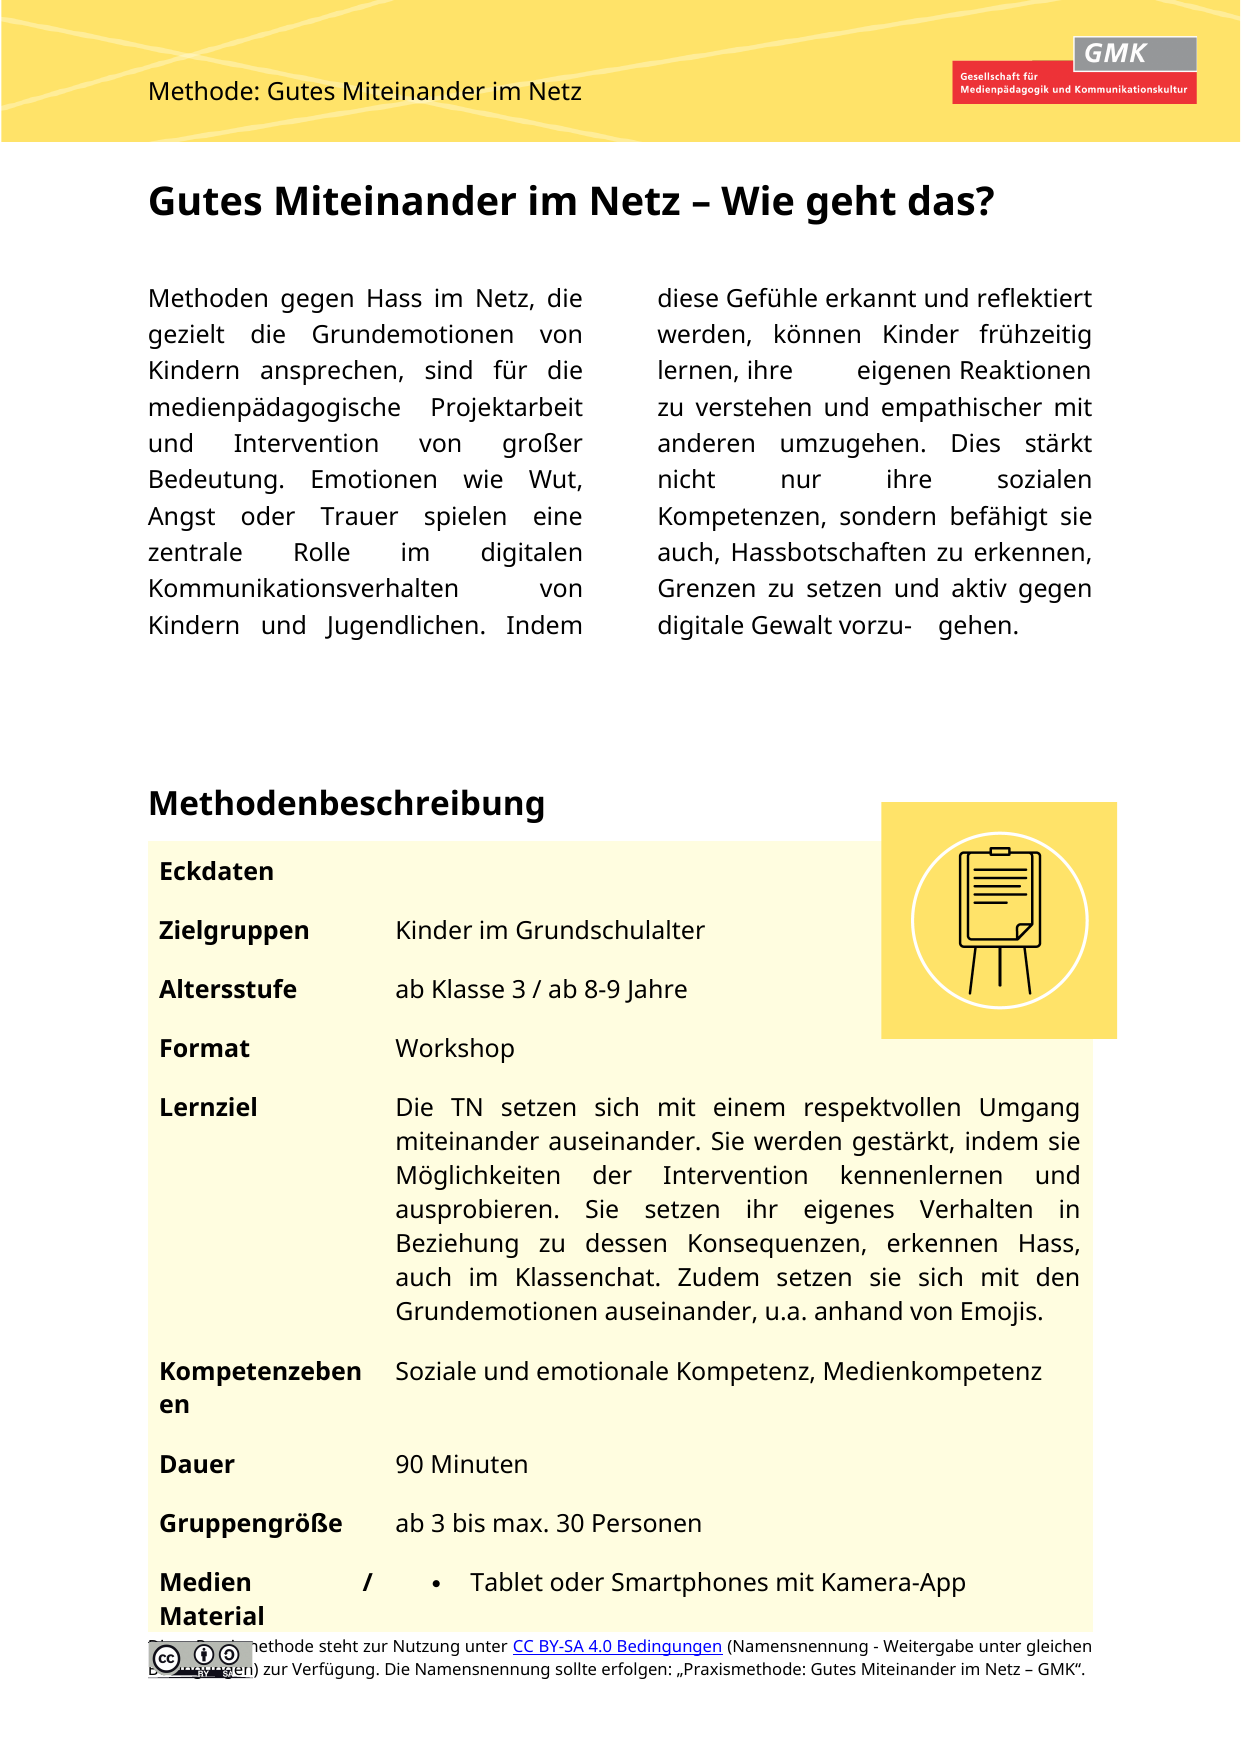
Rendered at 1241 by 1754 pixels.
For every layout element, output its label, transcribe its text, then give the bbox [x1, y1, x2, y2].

table_cell Die TN setzen sich mit einem respektvollen Umgang miteinander auseinander. Sie werden gestärkt, indem sie Möglichkeiten der Intervention kennenlernen und ausprobieren. Sie setzen ihr eigenes Verhalten in Beziehung zu dessen Konsequenzen, erkennen Hass, auch im Klassenchat. Zudem setzen sie sich mit den Grundemotionen auseinander, u.a. anhand von Emojis. [384, 1077, 1093, 1341]
table_cell Soziale und emotionale Kompetenz, Medienkompetenz [384, 1341, 1093, 1434]
table_cell Gruppengröße [148, 1493, 384, 1552]
table_cell ab 3 bis max. 30 Personen [384, 1493, 1093, 1552]
table_cell Kompetenzebenen [148, 1341, 384, 1434]
table_cell Zielgruppen [148, 900, 384, 959]
table_cell 90 Minuten [384, 1434, 1093, 1493]
table_cell Lernziel [148, 1077, 384, 1341]
table_cell Altersstufe [148, 959, 384, 1018]
text Methoden gegen Hass im Netz, die gezielt die Grundemotionen von Kindern ansprechen, sind für die medienpädagogische Projektarbeit und Intervention von großer Bedeutung. Emotionen wie Wut, Angst oder Trauer spielen eine zentrale Rolle im digitalen Kommunikationsverhalten von Kindern und Jugendlichen. Indem [148, 280, 583, 642]
text diese Gefühle erkannt und reflektiert werden, können Kinder frühzeitig lernen, ihre eigenen Reaktionen zu verstehen und empathischer mit anderen umzugehen. Dies stärkt nicht nur ihre sozialen Kompetenzen, sondern befähigt sie auch, Hassbotschaften zu erkennen, Grenzen zu setzen und aktiv gegen digitale Gewalt vorzu- gehen. [657, 280, 1093, 642]
table_header Eckdaten [148, 841, 881, 900]
subtitle Gutes Miteinander im Netz – Wie geht das? [148, 173, 1093, 227]
table_cell Format [148, 1018, 384, 1077]
table_cell Tablet oder Smartphones mit Kamera-App Computer mit Lautsprecher Beamer und Projektionsfläche Präsentation (Anlage 1) + Audio-Clips (Anlage 2) Übungen Emoji- und Emotionen Bewertung (Anlage 3+4) Arbeitsblatt Interview (Anlage 5) Stühle, Tische optional: Klicksafe Plakat für Klassenchat-Regeln [384, 1552, 1093, 1632]
table_cell Workshop [384, 1018, 1093, 1077]
subtitle Methodenbeschreibung [148, 780, 1093, 825]
table_cell Medien / Material [148, 1552, 384, 1632]
table_cell Kinder im Grundschulalter [384, 900, 881, 959]
table_cell ab Klasse 3 / ab 8-9 Jahre [384, 959, 881, 1018]
table_cell Dauer [148, 1434, 384, 1493]
